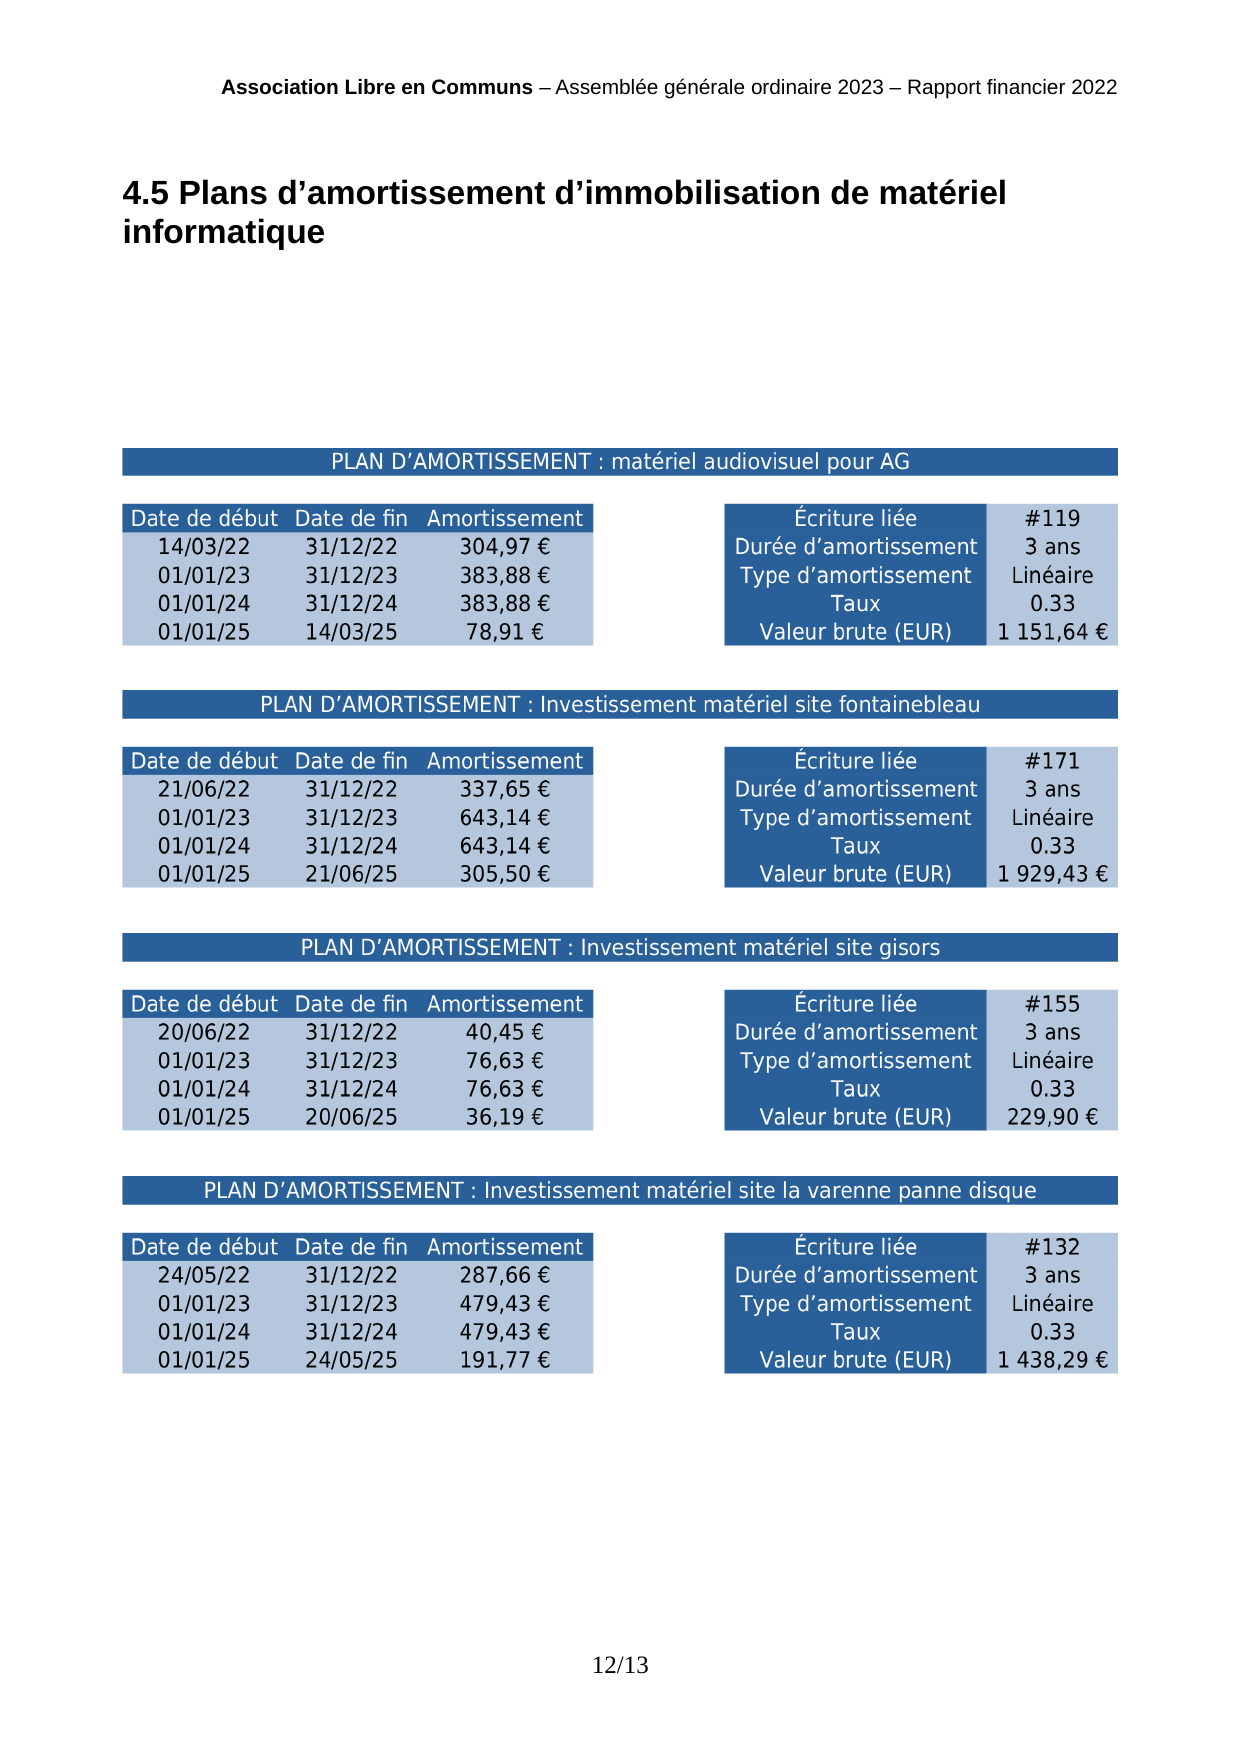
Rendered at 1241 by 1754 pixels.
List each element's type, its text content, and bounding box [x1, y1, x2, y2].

subtitle Plans d’amortissement d’immobilisation de matériel informatique [122, 173, 1118, 251]
picture [122, 933, 1118, 1131]
picture [122, 690, 1118, 888]
picture [122, 1176, 1118, 1374]
picture [122, 448, 1118, 646]
